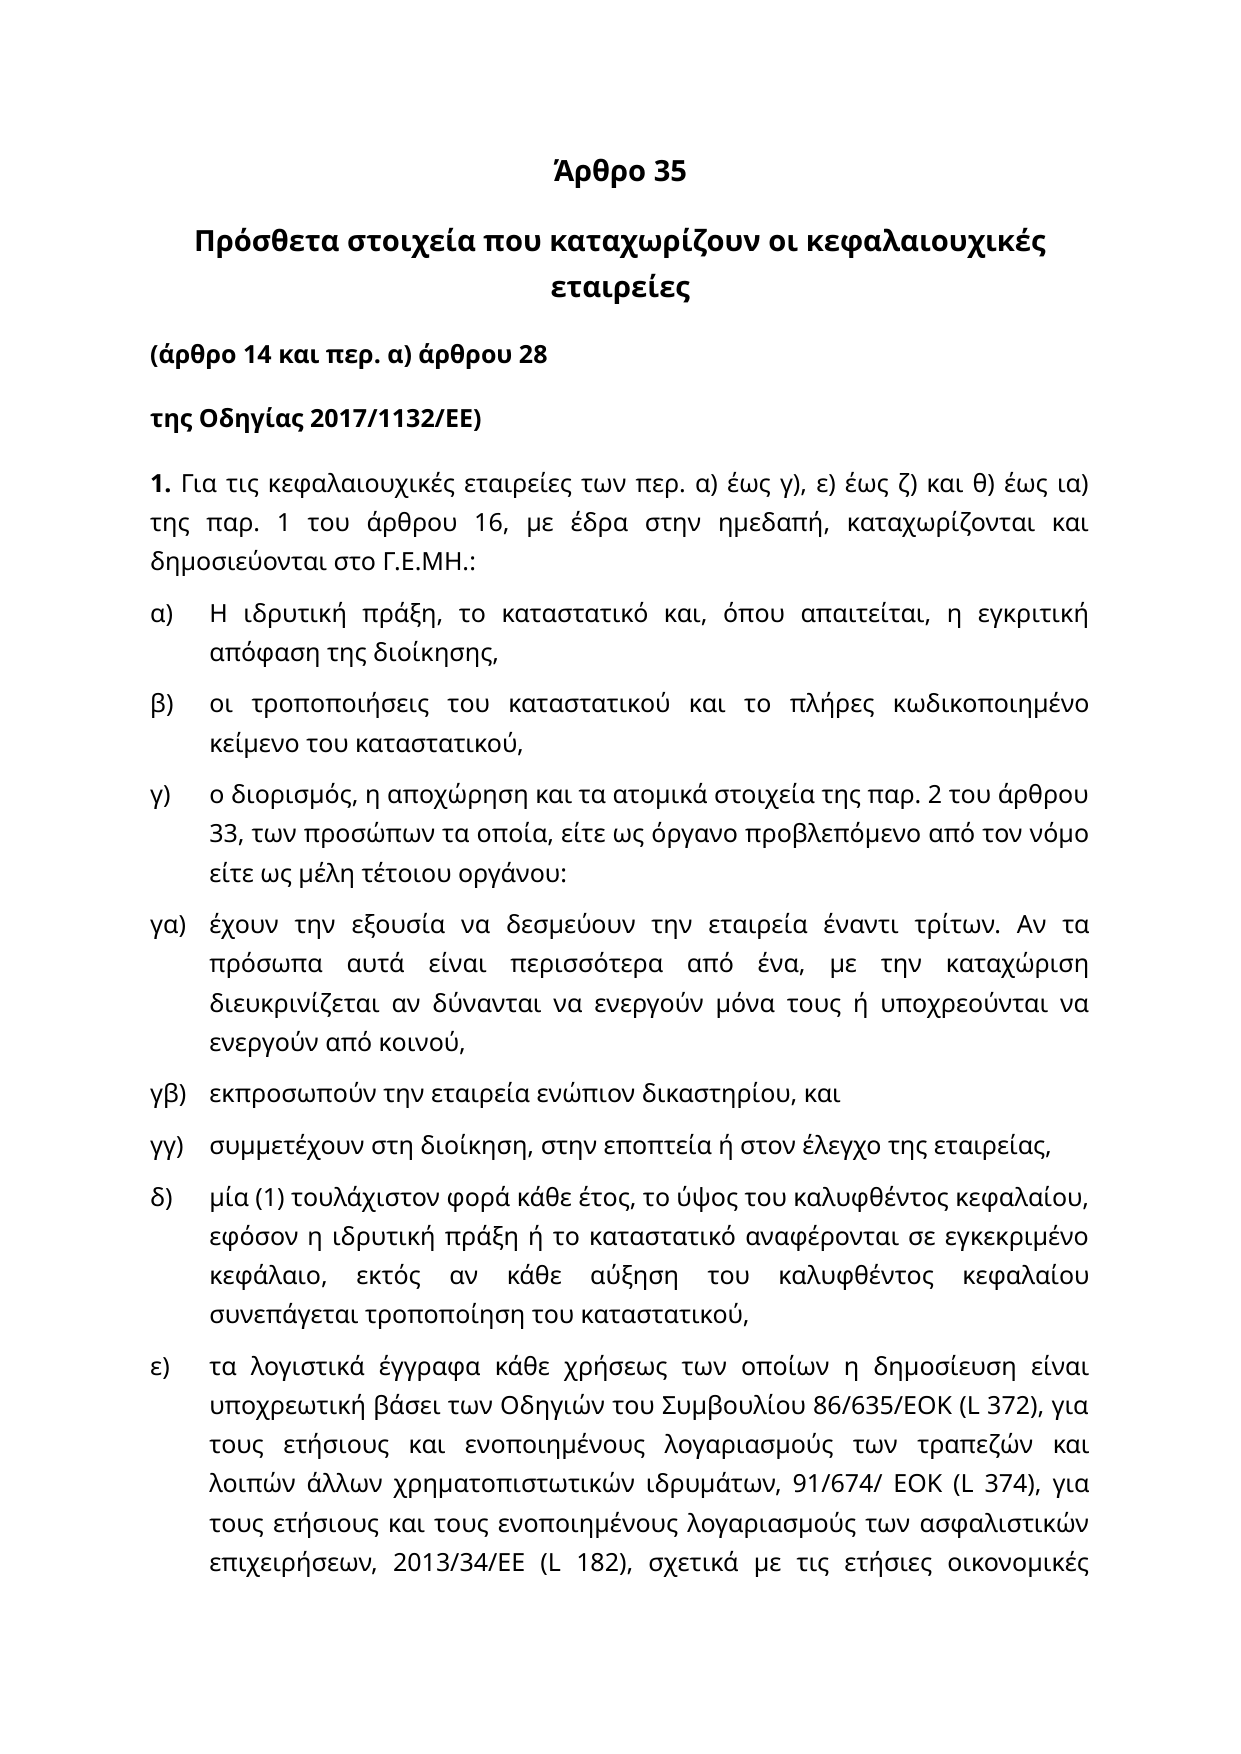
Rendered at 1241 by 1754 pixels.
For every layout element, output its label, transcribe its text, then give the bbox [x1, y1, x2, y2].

list γ) ο διορισμός, η αποχώρηση και τα ατομικά στοιχεία της παρ. 2 του άρθρου 33, των προσώπων τα οποία, είτε ως όργανο προβλεπόμενο από τον νόμο είτε ως μέλη τέτοιου οργάνου: [150, 777, 1090, 889]
list δ) μία (1) τουλάχιστον φορά κάθε έτος, το ύψος του καλυφθέντος κεφαλαίου, εφόσον η ιδρυτική πράξη ή το καταστατικό αναφέρονται σε εγκεκριμένο κεφάλαιο, εκτός αν κάθε αύξηση του καλυφθέντος κεφαλαίου συνεπάγεται τροποποίηση του καταστατικού, [150, 1179, 1090, 1331]
subtitle Άρθρο 35 [150, 150, 1090, 190]
list α) Η ιδρυτική πράξη, το καταστατικό και, όπου απαιτείται, η εγκριτική απόφαση της διοίκησης, [150, 595, 1090, 668]
list γβ) εκπροσωπούν την εταιρεία ενώπιον δικαστηρίου, και [150, 1076, 1090, 1110]
list ε) τα λογιστικά έγγραφα κάθε χρήσεως των οποίων η δημοσίευση είναι υποχρεωτική βάσει των Οδηγιών του Συμβουλίου 86/635/ΕΟΚ (L 372), για τους ετήσιους και ενοποιημένους λογαριασμούς των τραπεζών και λοιπών άλλων χρηματοπιστωτικών ιδρυμάτων, 91/674/ ΕΟΚ (L 374), για τους ετήσιους και τους ενοποιημένους λογαριασμούς των ασφαλιστικών επιχειρήσεων, 2013/34/ΕΕ (L 182), σχετικά με τις ετήσιες οικονομικές [150, 1348, 1090, 1578]
text της Οδηγίας 2017/1132/ΕΕ) [150, 401, 1090, 435]
text (άρθρο 14 και περ. α) άρθρου 28 [150, 337, 1090, 371]
list γα) έχουν την εξουσία να δεσμεύουν την εταιρεία έναντι τρίτων. Αν τα πρόσωπα αυτά είναι περισσότερα από ένα, με την καταχώριση διευκρινίζεται αν δύνανται να ενεργούν μόνα τους ή υποχρεούνται να ενεργούν από κοινού, [150, 907, 1090, 1058]
list β) οι τροποποιήσεις του καταστατικού και το πλήρες κωδικοποιημένο κείμενο του καταστατικού, [150, 686, 1090, 759]
list γγ) συμμετέχουν στη διοίκηση, στην εποπτεία ή στον έλεγχο της εταιρείας, [150, 1128, 1090, 1162]
text 1. Για τις κεφαλαιουχικές εταιρείες των περ. α) έως γ), ε) έως ζ) και θ) έως ια) της παρ. 1 του άρθρου 16, με έδρα στην ημεδαπή, καταχωρίζονται και δημοσιεύονται στο Γ.Ε.ΜΗ.: [150, 465, 1090, 578]
subtitle Πρόσθετα στοιχεία που καταχωρίζουν οι κεφαλαιουχικές εταιρείες [150, 221, 1090, 306]
